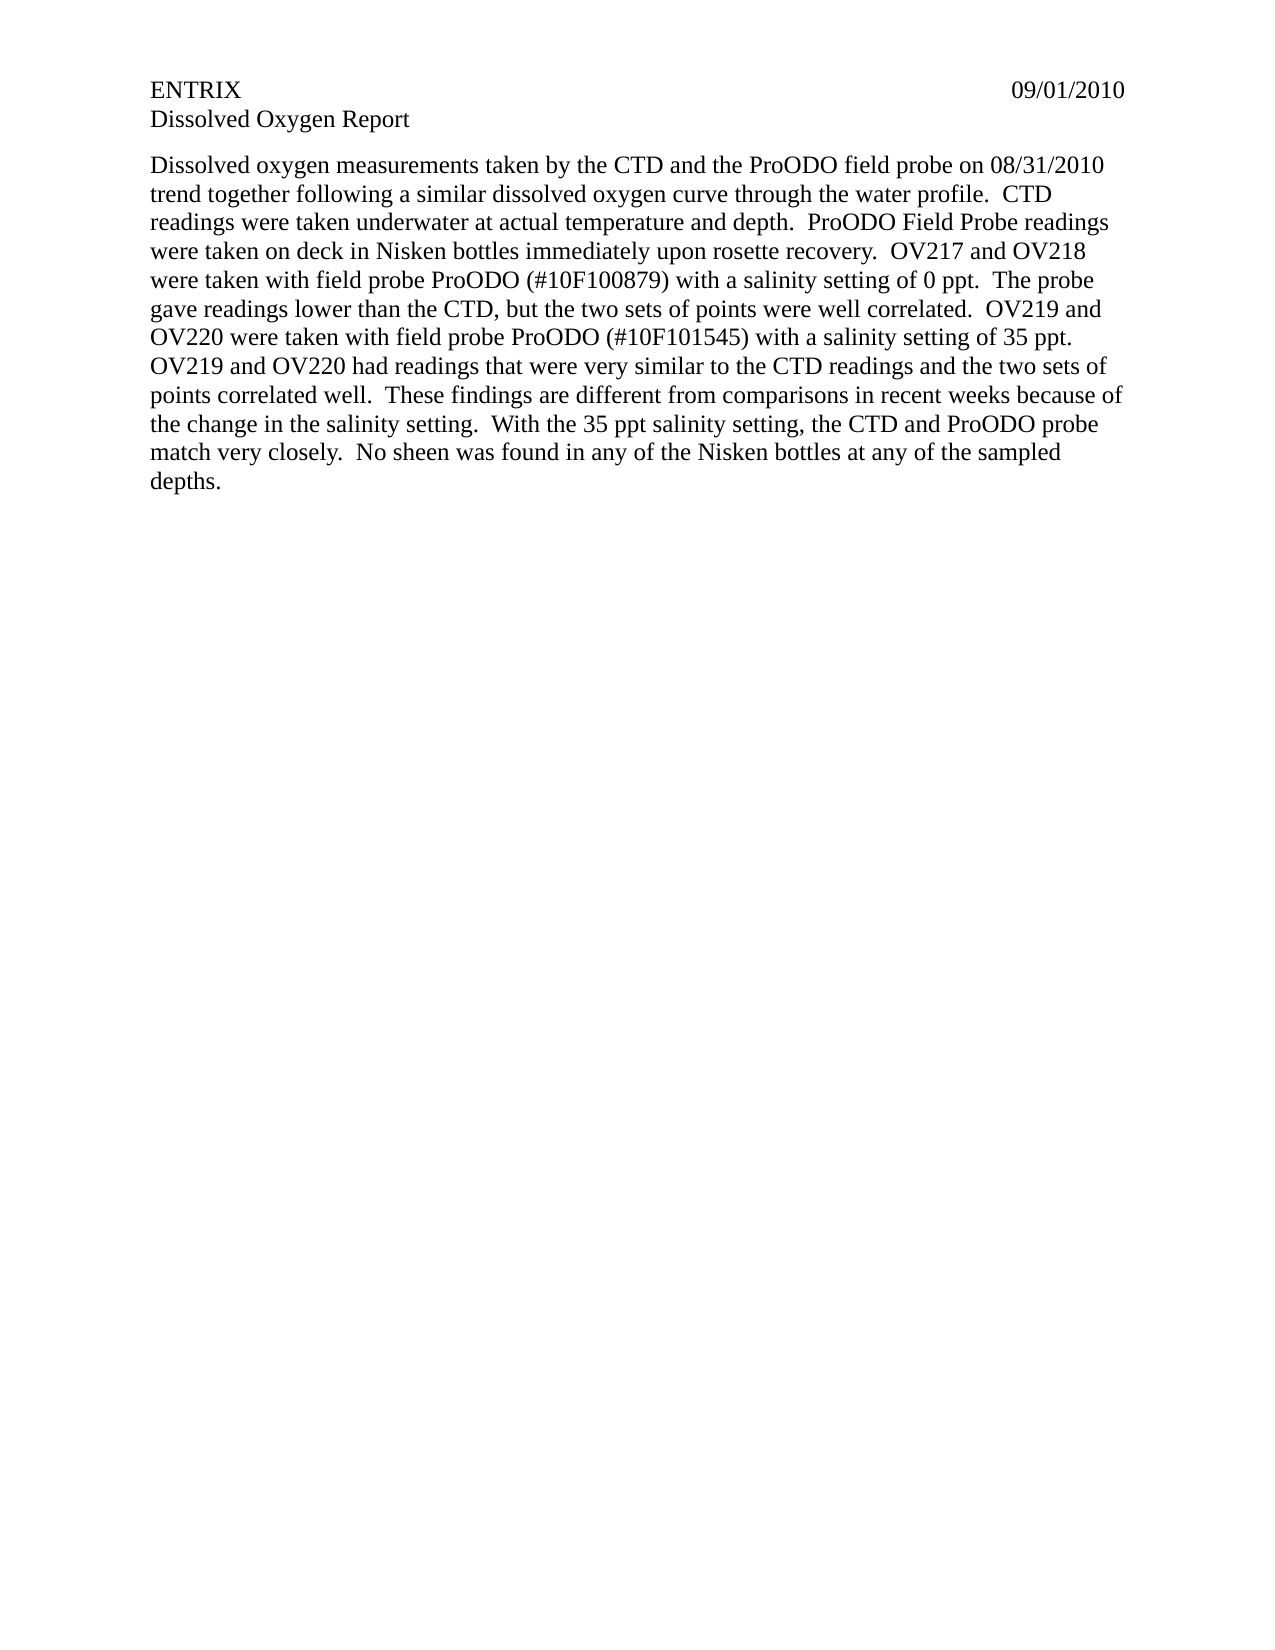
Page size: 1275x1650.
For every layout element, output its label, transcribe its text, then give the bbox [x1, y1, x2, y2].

text Dissolved oxygen measurements taken by the CTD and the ProODO field probe on 08/31/2010 trend together following a similar dissolved oxygen curve through the water profile. CTD readings were taken underwater at actual temperature and depth. ProODO Field Probe readings were taken on deck in Nisken bottles immediately upon rosette recovery. OV217 and OV218 were taken with field probe ProODO (#10F100879) with a salinity setting of 0 ppt. The probe gave readings lower than the CTD, but the two sets of points were well correlated. OV219 and OV220 were taken with field probe ProODO (#10F101545) with a salinity setting of 35 ppt. OV219 and OV220 had readings that were very similar to the CTD readings and the two sets of points correlated well. These findings are different from comparisons in recent weeks because of the change in the salinity setting. With the 35 ppt salinity setting, the CTD and ProODO probe match very closely. No sheen was found in any of the Nisken bottles at any of the sampled depths. [150, 150, 1125, 495]
